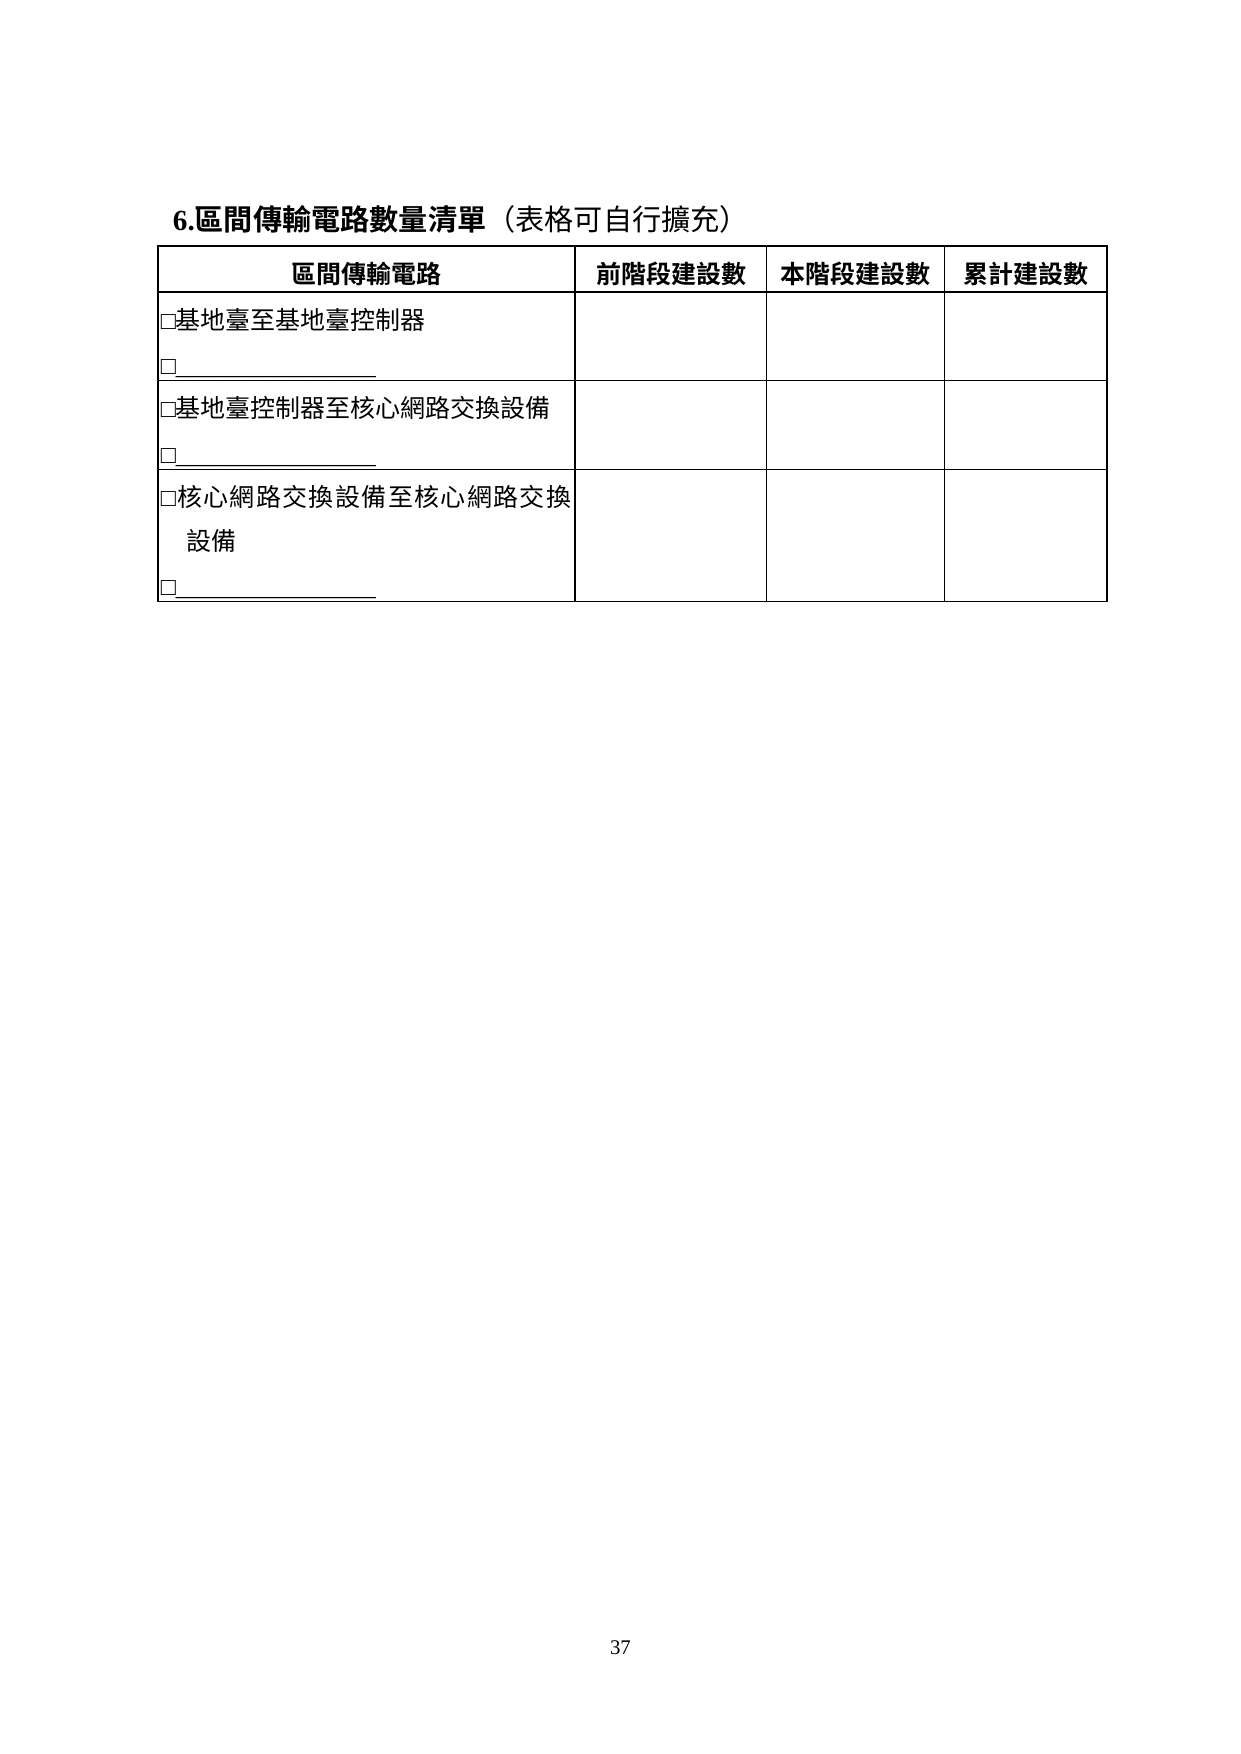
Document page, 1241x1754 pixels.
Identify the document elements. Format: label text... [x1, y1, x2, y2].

table_cell [945, 293, 1106, 380]
table_cell □基地臺控制器至核心網路交換設備 □________________ [159, 381, 574, 469]
table_cell [945, 470, 1106, 601]
table_cell [576, 470, 766, 601]
table_cell □基地臺至基地臺控制器 □________________ [159, 293, 574, 380]
table_cell [576, 381, 766, 469]
table_header 區間傳輸電路 [159, 247, 574, 291]
table_cell □核心網路交換設備至核心網路交換設備 □________________ [159, 470, 574, 601]
text 6.區間傳輸電路數量清單（表格可自行擴充） [173, 195, 1092, 238]
table_cell [767, 381, 944, 469]
table_cell [767, 470, 944, 601]
table_cell [576, 293, 766, 380]
table_header 累計建設數 [945, 247, 1106, 291]
table_cell [767, 293, 944, 380]
table_header 本階段建設數 [767, 247, 944, 291]
table_cell [945, 381, 1106, 469]
table_header 前階段建設數 [576, 247, 766, 291]
